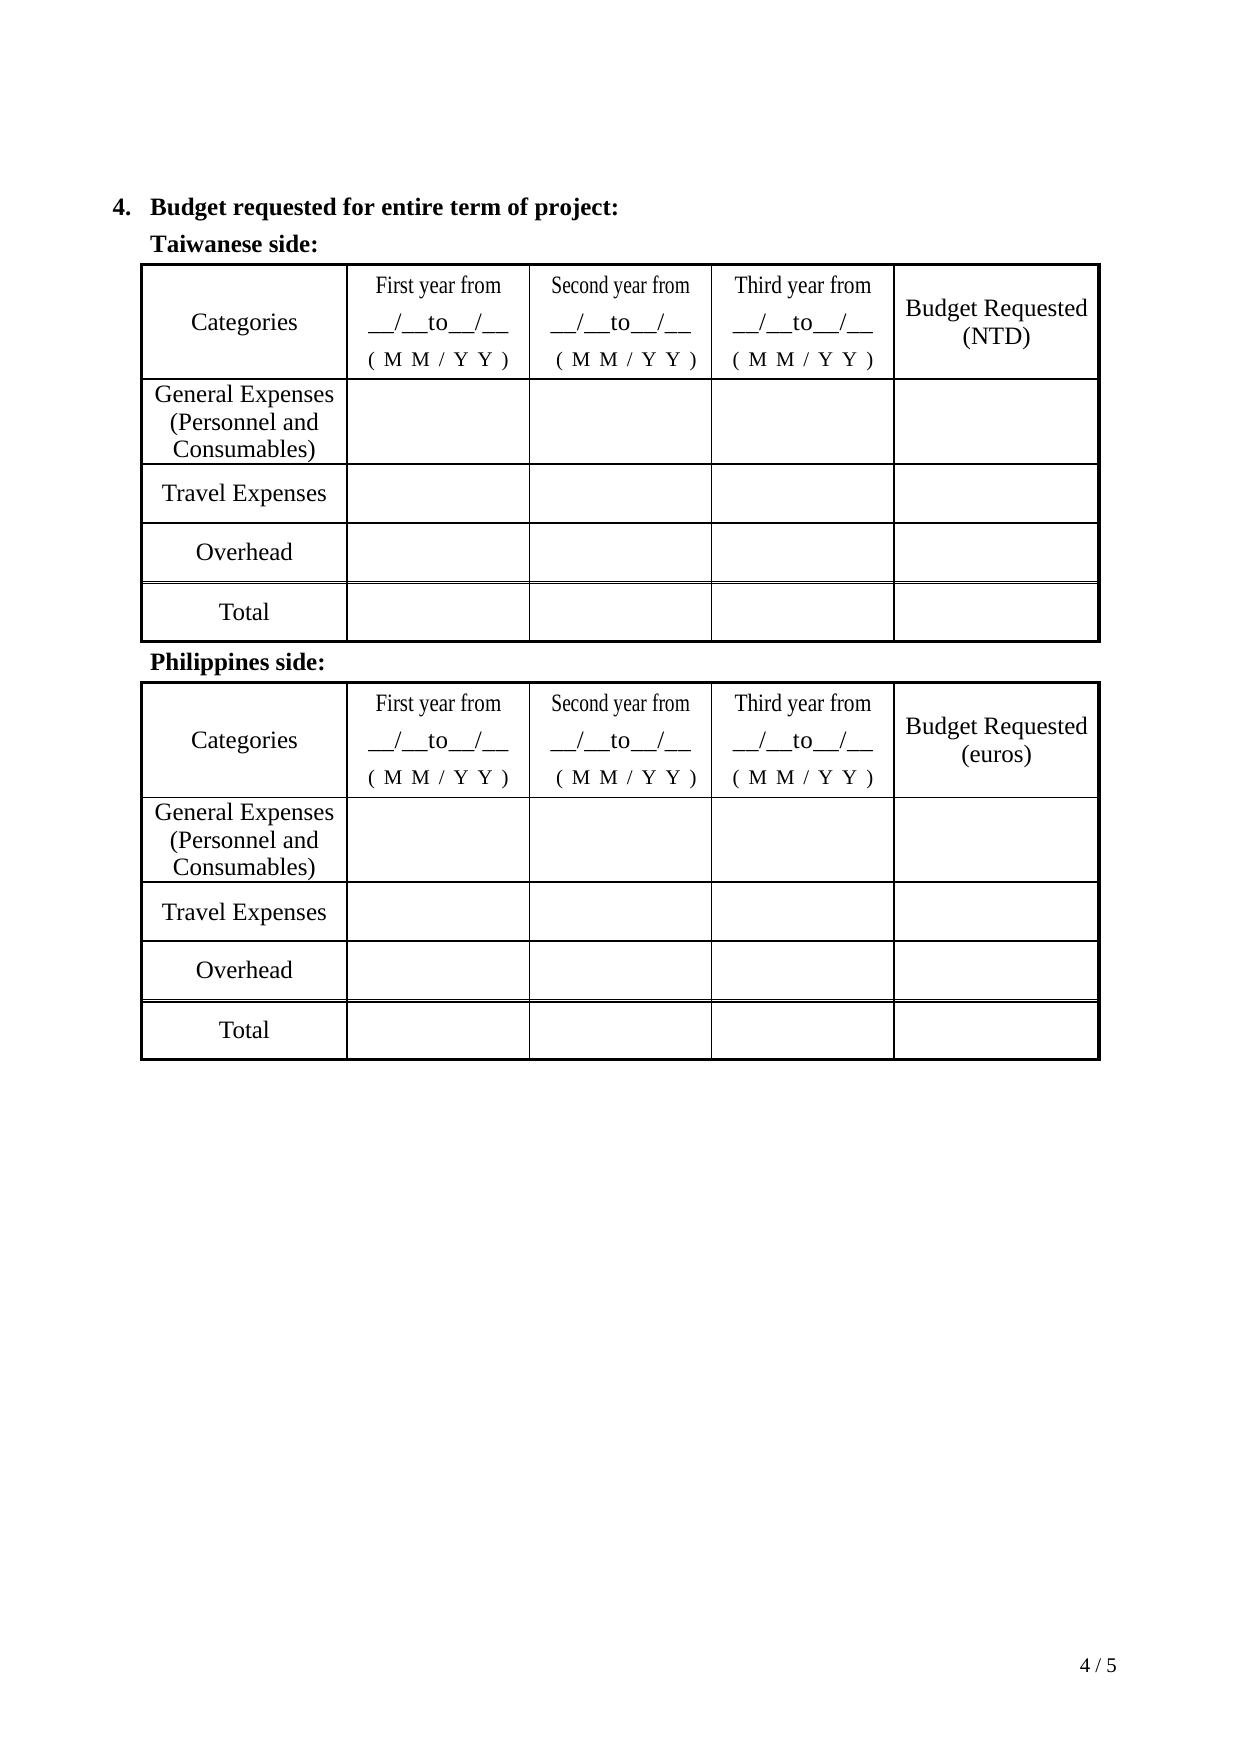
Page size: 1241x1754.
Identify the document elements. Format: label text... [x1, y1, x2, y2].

table_cell [530, 1003, 711, 1058]
table_cell [348, 883, 529, 940]
table_cell Total [143, 1003, 346, 1058]
table_cell Overhead [143, 524, 346, 581]
table_cell [895, 883, 1097, 940]
table_header First year from __/__to__/__ (MM/YY) [348, 684, 529, 796]
table_header Budget Requested (euros) [895, 684, 1097, 796]
table_cell Total [143, 584, 346, 640]
table_cell [712, 942, 893, 999]
subtitle Taiwanese side: [150, 225, 1128, 263]
table_cell [895, 465, 1097, 522]
table_cell [712, 798, 893, 881]
table_cell [530, 380, 711, 463]
table_cell Travel Expenses [143, 883, 346, 940]
table_cell Travel Expenses [143, 465, 346, 522]
table_cell [348, 524, 529, 581]
table_cell [348, 942, 529, 999]
table_cell General Expenses (Personnel and Consumables) [143, 380, 346, 463]
subtitle Budget requested for entire term of project: [112, 188, 1128, 225]
table_cell [530, 942, 711, 999]
table_cell [895, 380, 1097, 463]
table_cell [895, 798, 1097, 881]
table_cell Overhead [143, 942, 346, 999]
table_cell [348, 380, 529, 463]
table_cell [895, 1003, 1097, 1058]
subtitle Philippines side: [150, 643, 1128, 681]
table_cell [530, 798, 711, 881]
table_cell [712, 1003, 893, 1058]
table_cell [530, 584, 711, 640]
table_cell [712, 465, 893, 522]
table_cell [712, 524, 893, 581]
table_header Budget Requested (NTD) [895, 266, 1097, 378]
table_cell [530, 883, 711, 940]
table_header First year from __/__to__/__ (MM/YY) [348, 266, 529, 378]
table_cell [895, 584, 1097, 640]
table_cell [712, 584, 893, 640]
table_cell [348, 1003, 529, 1058]
table_cell General Expenses (Personnel and Consumables) [143, 798, 346, 881]
table_header Third year from __/__to__/__ (MM/YY) [712, 684, 893, 796]
table_header Categories [143, 266, 346, 378]
table_cell [348, 584, 529, 640]
table_header Categories [143, 684, 346, 796]
table_cell [348, 465, 529, 522]
table_cell [530, 524, 711, 581]
table_cell [712, 883, 893, 940]
table_cell [895, 524, 1097, 581]
table_header Second year from __/__to__/__ (MM/YY) [530, 684, 711, 796]
table_cell [895, 942, 1097, 999]
table_header Second year from __/__to__/__ (MM/YY) [530, 266, 711, 378]
table_cell [348, 798, 529, 881]
table_cell [530, 465, 711, 522]
table_cell [712, 380, 893, 463]
table_header Third year from __/__to__/__ (MM/YY) [712, 266, 893, 378]
